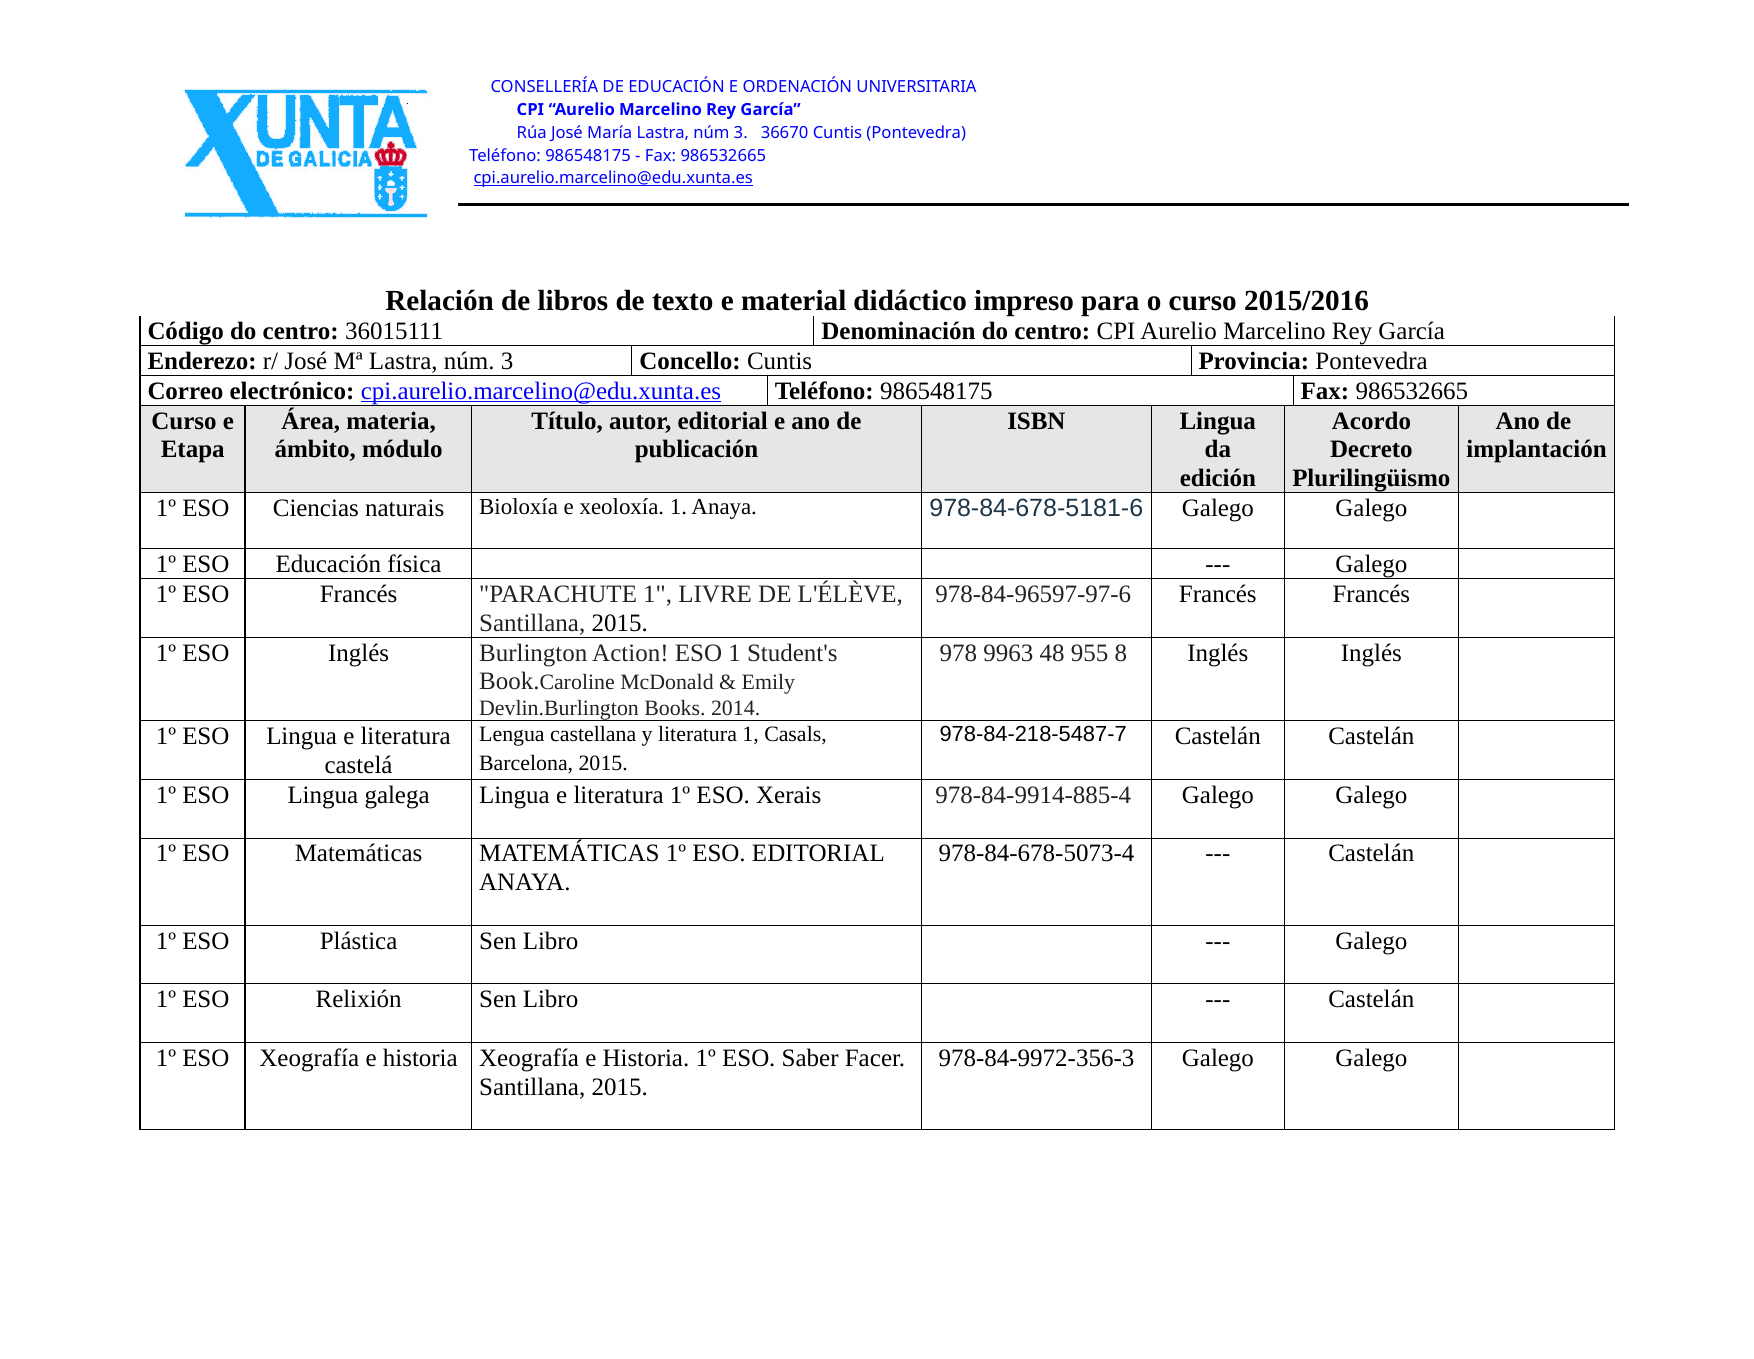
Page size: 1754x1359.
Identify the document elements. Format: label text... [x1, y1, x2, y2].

table_cell Teléfono: 986548175 [768, 376, 1293, 405]
table_cell Enderezo: r/ José Mª Lastra, núm. 3 [141, 346, 631, 375]
table_cell [1459, 638, 1614, 720]
table_cell [1459, 493, 1614, 548]
table_cell Matemáticas [246, 839, 471, 925]
table_cell 1º ESO [141, 638, 244, 720]
table_cell Castelán [1285, 839, 1458, 925]
table_cell 978-84-9972-356-3 [922, 1043, 1151, 1129]
table_cell Galego [1285, 780, 1458, 837]
table_cell Galego [1285, 549, 1458, 578]
table_cell Título, autor, editorial e ano de publicación [472, 406, 921, 492]
table_cell Castelán [1285, 984, 1458, 1042]
table_cell --- [1152, 549, 1284, 578]
table_cell MATEMÁTICAS 1º ESO. EDITORIAL ANAYA. [472, 839, 921, 925]
table_cell Galego [1152, 493, 1284, 548]
table_cell Galego [1152, 780, 1284, 837]
table_cell Francés [1285, 579, 1458, 637]
table_cell [922, 984, 1151, 1042]
table_cell 978-84-218-5487-7 [922, 721, 1151, 779]
table_cell Área, materia, ámbito, módulo [246, 406, 471, 492]
table_cell [1459, 984, 1614, 1042]
table_cell Burlington Action! ESO 1 Student's Book.Caroline McDonald & Emily Devlin.Burlington Books. 2014. [472, 638, 921, 720]
table_cell [1459, 839, 1614, 925]
table_cell 1º ESO [141, 721, 244, 779]
table_cell [472, 549, 921, 578]
table_cell 1º ESO [141, 549, 244, 578]
table_cell Inglés [246, 638, 471, 720]
table_cell Xeografía e historia [246, 1043, 471, 1129]
table_cell 1º ESO [141, 579, 244, 637]
table_cell [1459, 926, 1614, 983]
table_cell 978-84-96597-97-6 [922, 579, 1151, 637]
table_cell Galego [1285, 1043, 1458, 1129]
table_cell Denominación do centro: CPI Aurelio Marcelino Rey García [814, 316, 1614, 345]
table_cell Código do centro: 36015111 [141, 316, 813, 345]
table_cell [1459, 780, 1614, 837]
table_cell --- [1152, 926, 1284, 983]
table_cell [1459, 579, 1614, 637]
table_cell 1º ESO [141, 926, 244, 983]
table_cell 1º ESO [141, 1043, 244, 1129]
table_cell [1459, 549, 1614, 578]
table_cell Bioloxía e xeoloxía. 1. Anaya. [472, 493, 921, 548]
table_cell Plástica [246, 926, 471, 983]
table_cell Fax: 986532665 [1294, 376, 1614, 405]
table_cell --- [1152, 984, 1284, 1042]
table_cell Concello: Cuntis [632, 346, 1191, 375]
table_cell Lingua galega [246, 780, 471, 837]
table_cell Galego [1152, 1043, 1284, 1129]
table_cell 1º ESO [141, 493, 244, 548]
table_cell 1º ESO [141, 780, 244, 837]
table_cell Lengua castellana y literatura 1, Casals, Barcelona, 2015. [472, 721, 921, 779]
table_cell 978-84-678-5181-6 [922, 493, 1151, 548]
table_cell Correo electrónico: cpi.aurelio.marcelino@edu.xunta.es [141, 376, 767, 405]
table_cell 978 9963 48 955 8 [922, 638, 1151, 720]
table_cell 978-84-9914-885-4 [922, 780, 1151, 837]
table_cell Lingua e literatura 1º ESO. Xerais [472, 780, 921, 837]
table_cell ISBN [922, 406, 1151, 492]
table_cell Ano de implantación [1459, 406, 1614, 492]
table_cell Curso e Etapa [141, 406, 244, 492]
table_cell Acordo Decreto Plurilingüismo [1285, 406, 1458, 492]
table_cell 978-84-678-5073-4 [922, 839, 1151, 925]
table_cell Educación física [246, 549, 471, 578]
table_cell Sen Libro [472, 926, 921, 983]
table_cell [922, 926, 1151, 983]
table_cell --- [1152, 839, 1284, 925]
table_cell Inglés [1285, 638, 1458, 720]
table_cell Xeografía e Historia. 1º ESO. Saber Facer. Santillana, 2015. [472, 1043, 921, 1129]
table_cell Galego [1285, 926, 1458, 983]
table_cell "PARACHUTE 1", LIVRE DE L'ÉLÈVE, Santillana, 2015. [472, 579, 921, 637]
table_cell Sen Libro [472, 984, 921, 1042]
table_cell Francés [1152, 579, 1284, 637]
table_cell 1º ESO [141, 984, 244, 1042]
table_cell Inglés [1152, 638, 1284, 720]
table_cell Castelán [1285, 721, 1458, 779]
table_cell [1459, 1043, 1614, 1129]
table_cell Galego [1285, 493, 1458, 548]
table_cell Relixión [246, 984, 471, 1042]
table_cell 1º ESO [141, 839, 244, 925]
table_cell Provincia: Pontevedra [1192, 346, 1614, 375]
table_cell Castelán [1152, 721, 1284, 779]
table_cell [1459, 721, 1614, 779]
table_cell [922, 549, 1151, 578]
table_cell Francés [246, 579, 471, 637]
table_header Relación de libros de texto e material didáctico impreso para o curso 2015/2016 [140, 283, 1614, 316]
table_cell Ciencias naturais [246, 493, 471, 548]
table_cell Lingua da edición [1152, 406, 1284, 492]
table_cell Lingua e literatura castelá [246, 721, 471, 779]
